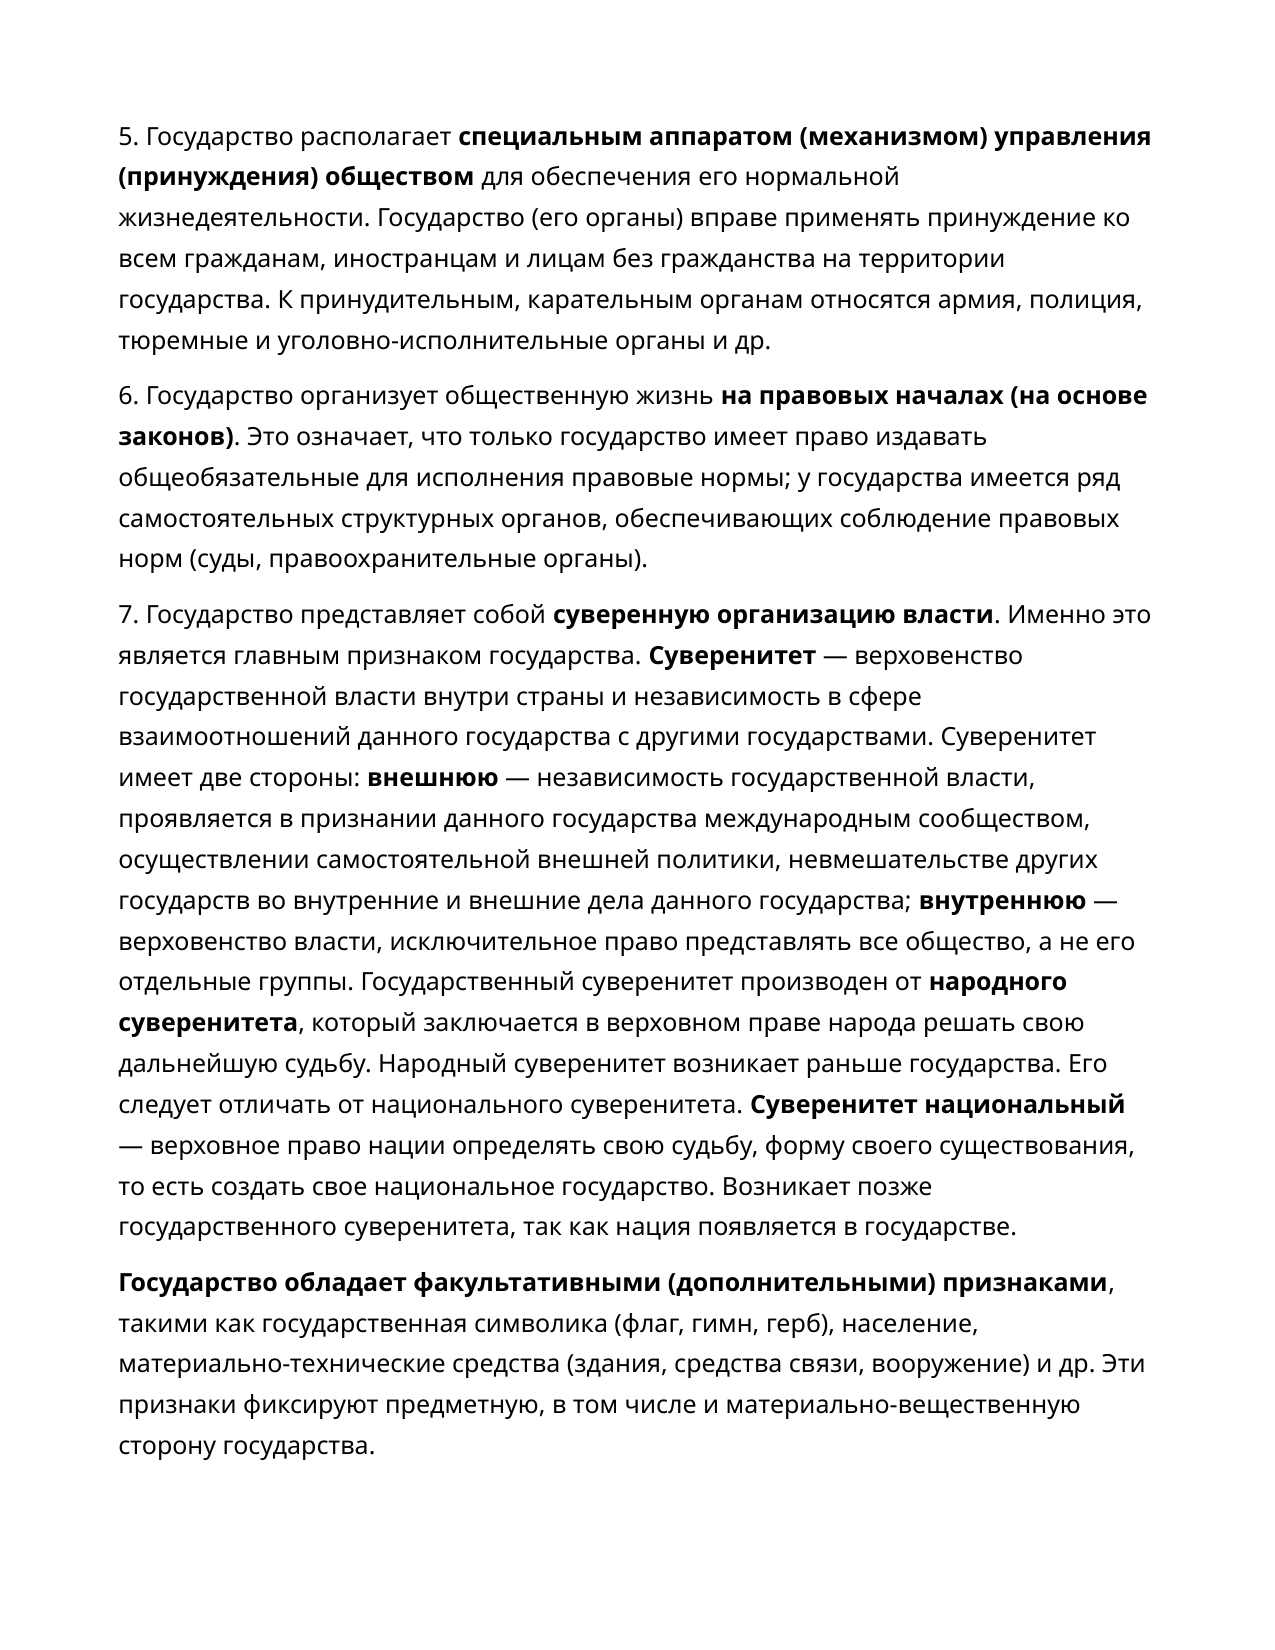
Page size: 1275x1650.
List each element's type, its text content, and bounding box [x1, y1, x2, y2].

text 6. Государство организует общественную жизнь на правовых началах (на основе законов). Это означает, что только государство имеет право издавать общеобязательные для исполнения правовые нормы; у государства имеется ряд самостоятельных структурных органов, обеспечивающих соблюдение правовых норм (суды, правоохранительные органы). [118, 378, 1157, 575]
text Государство обладает факультативными (дополнительными) признаками, такими как государственная символика (флаг, гимн, герб), население, материально-технические средства (здания, средства связи, вооружение) и др. Эти признаки фиксируют предметную, в том числе и материально-вещественную сторону государства. [118, 1264, 1157, 1462]
text 7. Государство представляет собой суверенную организацию власти. Именно это является главным признаком государства. Суверенитет — верховенство государственной власти внутри страны и независимость в сфере взаимоотношений данного государства с другими государствами. Суверенитет имеет две стороны: внешнюю — независимость государственной власти, проявляется в признании данного государства международным сообществом, осуществлении самостоятельной внешней политики, невмешательстве других государств во внутренние и внешние дела данного государства; внутреннюю — верховенство власти, исключительное право представлять все общество, а не его отдельные группы. Государственный суверенитет производен от народного суверенитета, который заключается в верховном праве народа решать свою дальнейшую судьбу. Народный суверенитет возникает раньше государства. Его следует отличать от национального суверенитета. Суверенитет национальный — верховное право нации определять свою судьбу, форму своего существования, то есть создать свое национальное государство. Возникает позже государственного суверенитета, так как нация появляется в государстве. [118, 596, 1157, 1243]
text 5. Государство располагает специальным аппаратом (механизмом) управления (принуждения) обществом для обеспечения его нормальной жизнедеятельности. Государство (его органы) вправе применять принуждение ко всем гражданам, иностранцам и лицам без гражданства на территории государства. К принудительным, карательным органам относятся армия, полиция, тюремные и уголовно-исполнительные органы и др. [118, 118, 1157, 356]
